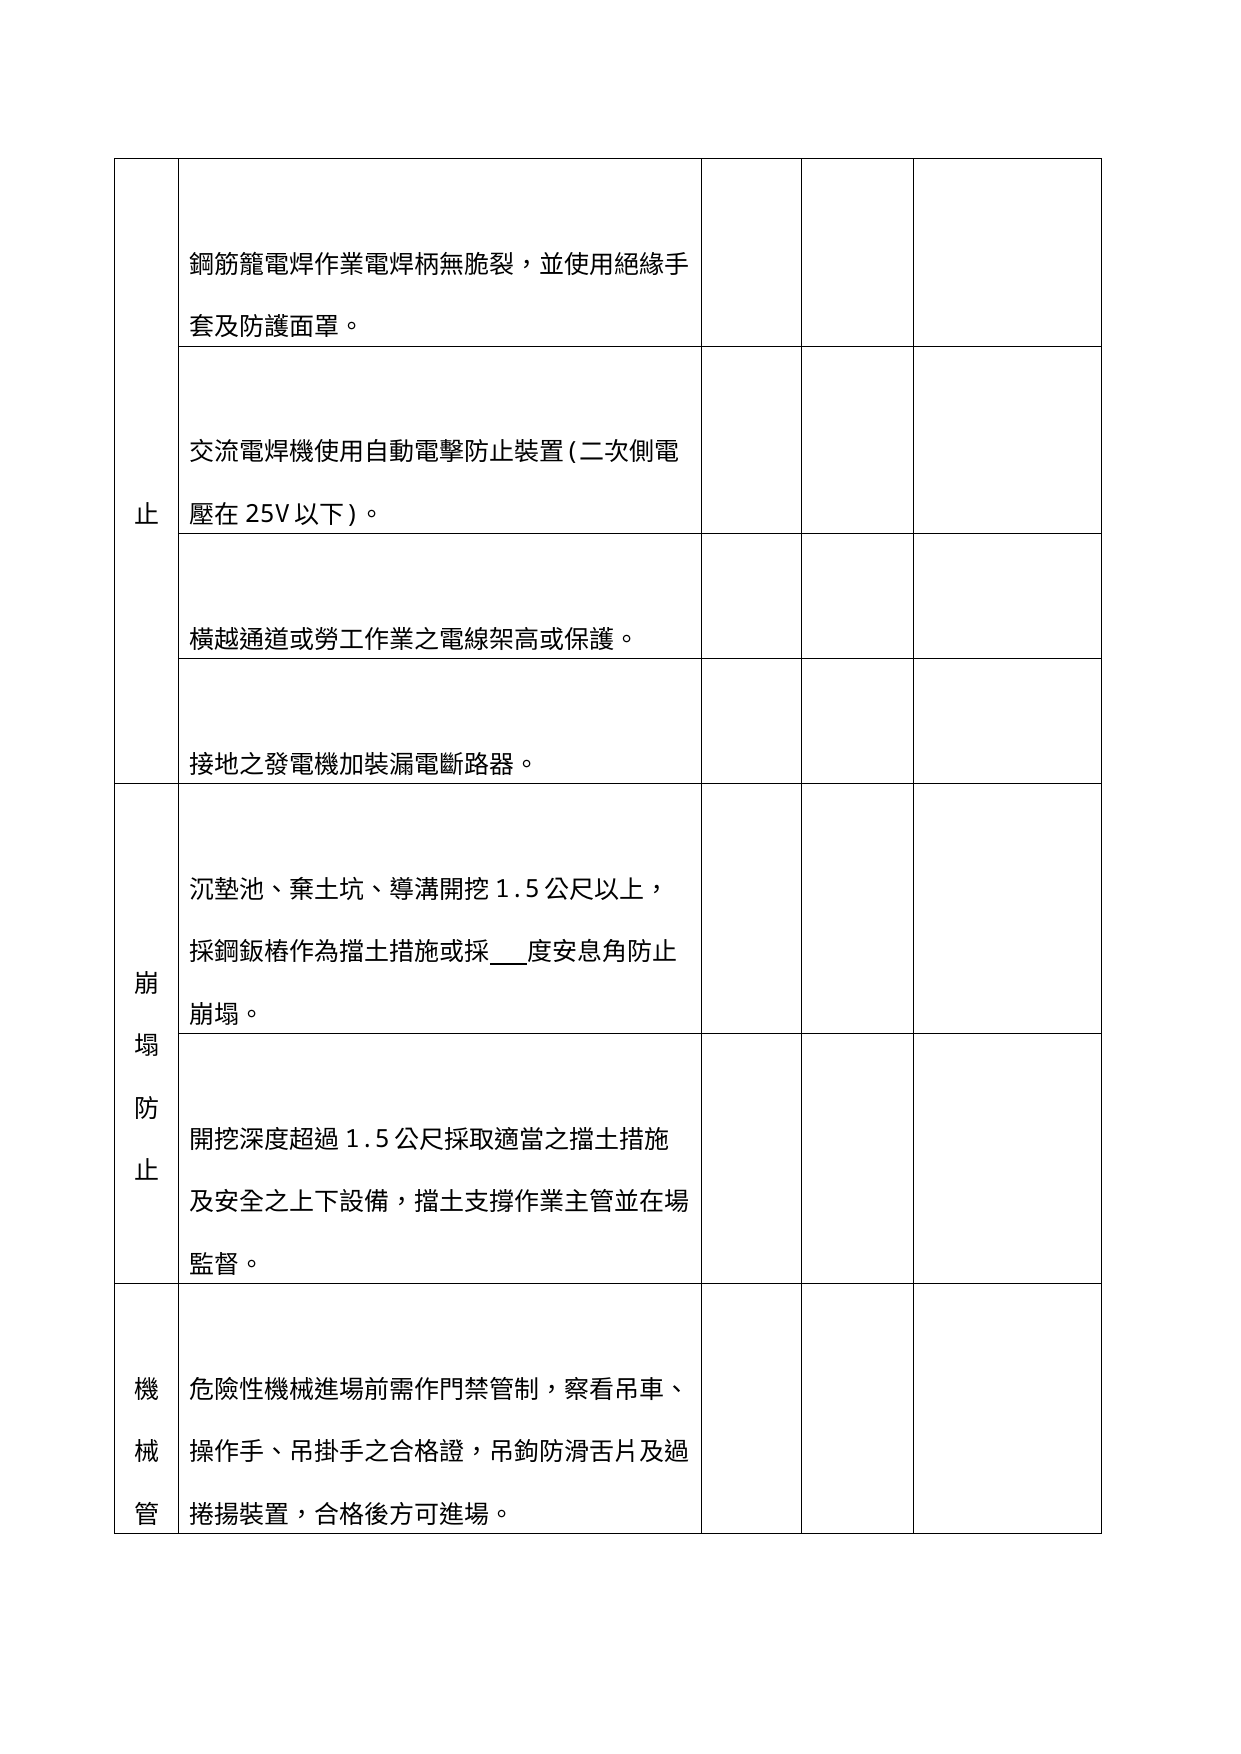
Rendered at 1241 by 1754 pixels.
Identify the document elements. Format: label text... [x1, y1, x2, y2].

table_cell [802, 1284, 913, 1533]
table_cell [702, 159, 801, 346]
table_cell 橫越通道或勞工作業之電線架高或保護。 [179, 534, 701, 658]
table_cell [702, 534, 801, 658]
table_cell [702, 784, 801, 1033]
table_cell [802, 159, 913, 346]
table_cell [914, 347, 1101, 533]
table_cell 開挖深度超過1.5公尺採取適當之擋土措施及安全之上下設備，擋土支撐作業主管並在場監督。 [179, 1034, 701, 1283]
table_cell 崩塌防止 [115, 784, 178, 1283]
table_cell 機械管 [115, 1284, 178, 1533]
table_cell [914, 1284, 1101, 1533]
table_cell 止 [115, 159, 178, 783]
table_cell [802, 347, 913, 533]
table_cell [802, 1034, 913, 1283]
table_cell [914, 784, 1101, 1033]
table_cell 沉墊池、棄土坑、導溝開挖1.5公尺以上，採鋼鈑樁作為擋土措施或採 度安息角防止崩塌。 [179, 784, 701, 1033]
table_cell [702, 347, 801, 533]
table_cell [914, 159, 1101, 346]
table_cell [802, 534, 913, 658]
table_cell [914, 534, 1101, 658]
table_cell [702, 659, 801, 783]
table_cell 危險性機械進場前需作門禁管制，察看吊車、操作手、吊掛手之合格證，吊鉤防滑舌片及過捲揚裝置，合格後方可進場。 [179, 1284, 701, 1533]
table_cell [702, 1034, 801, 1283]
table_cell 接地之發電機加裝漏電斷路器。 [179, 659, 701, 783]
table_cell [802, 784, 913, 1033]
table_cell [802, 659, 913, 783]
table_cell 鋼筋籠電焊作業電焊柄無脆裂，並使用絕緣手套及防護面罩。 [179, 159, 701, 346]
table_cell [914, 1034, 1101, 1283]
table_cell [914, 659, 1101, 783]
table_cell 交流電焊機使用自動電擊防止裝置(二次側電壓在25V以下)。 [179, 347, 701, 533]
table_cell [702, 1284, 801, 1533]
